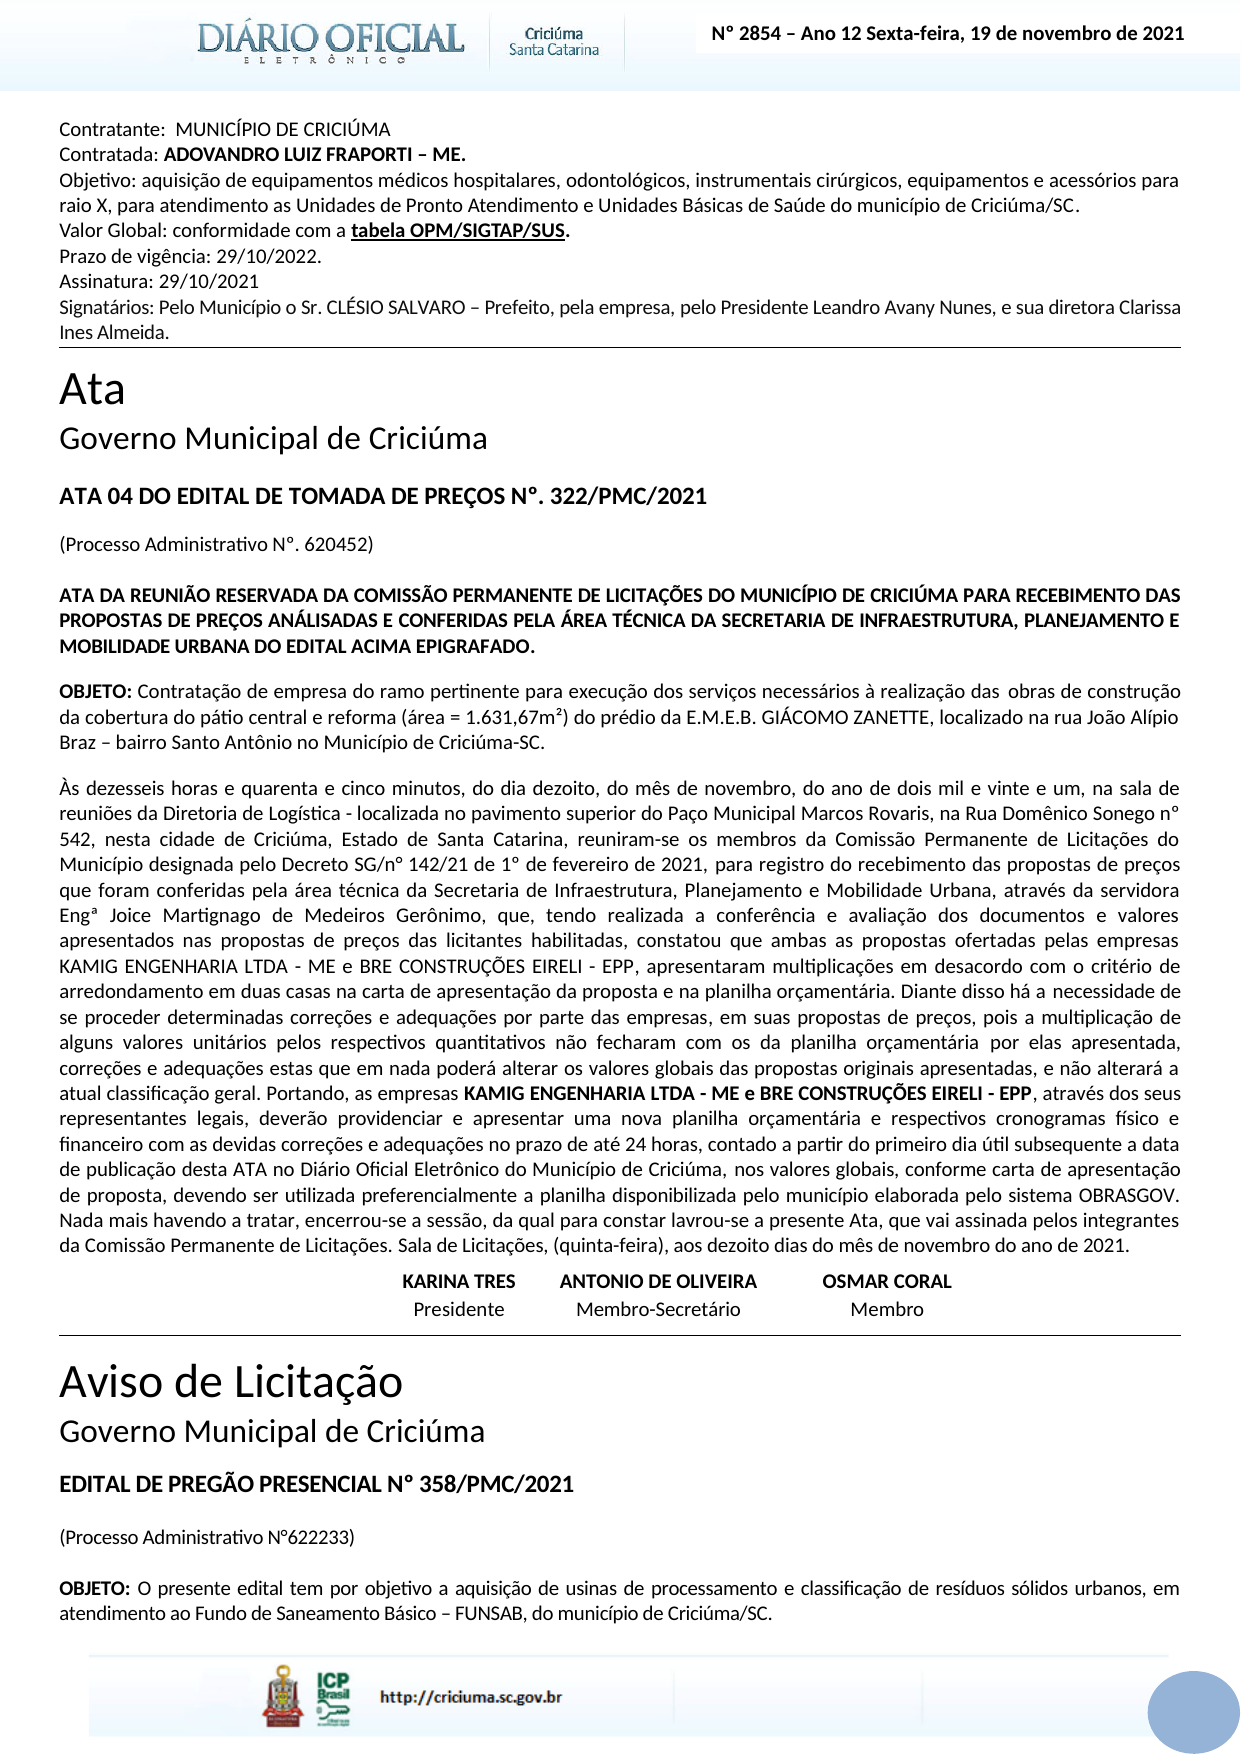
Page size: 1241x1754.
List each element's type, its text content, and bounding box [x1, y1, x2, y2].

text Valor Global: conformidade com a tabela OPM/SIGTAP/SUS. [59, 218, 1181, 243]
table_cell Membro-Secretário [548, 1296, 798, 1324]
text Governo Municipal de Criciúma [59, 1409, 1181, 1450]
text EDITAL DE PREGÃO PRESENCIAL Nº 358/PMC/2021 [59, 1468, 1181, 1499]
text Assinatura: 29/10/2021 [59, 268, 1181, 294]
table_cell Membro [799, 1296, 976, 1324]
text ATA 04 DO EDITAL DE TOMADA DE PREÇOS Nº. 322/PMC/2021 [59, 480, 1183, 511]
text Aviso de Licitação [59, 1351, 1181, 1409]
text OBJETO: Contratação de empresa do ramo pertinente para execução dos serviços necessários à realização das obras de construção da cobertura do pátio central e reforma (área = 1.631,67m²) do prédio da E.M.E.B. GIÁCOMO ZANETTE, localizado na rua João Alípio Braz – bairro Santo Antônio no Município de Criciúma-SC. [59, 678, 1181, 755]
table_header KARINA TRES [370, 1268, 547, 1296]
text ATA DA REUNIÃO RESERVADA DA COMISSÃO PERMANENTE DE LICITAÇÕES DO MUNICÍPIO DE CRICIÚMA PARA RECEBIMENTO DAS PROPOSTAS DE PREÇOS ANÁLISADAS E CONFERIDAS PELA ÁREA TÉCNICA DA SECRETARIA DE INFRAESTRUTURA, PLANEJAMENTO E MOBILIDADE URBANA DO EDITAL ACIMA EPIGRAFADO. [59, 582, 1181, 658]
text Ata [59, 358, 1183, 417]
text (Processo Administrativo N°622233) [59, 1524, 1181, 1549]
text Contratante: MUNICÍPIO DE CRICIÚMA [59, 116, 1181, 141]
text (Processo Administrativo Nº. 620452) [59, 531, 1183, 557]
table_header OSMAR CORAL [799, 1268, 976, 1296]
text Às dezesseis horas e quarenta e cinco minutos, do dia dezoito, do mês de novembro, do ano de dois mil e vinte e um, na sala de reuniões da Diretoria de Logística - localizada no pavimento superior do Paço Municipal Marcos Rovaris, na Rua Domênico Sonego nº 542, nesta cidade de Criciúma, Estado de Santa Catarina, reuniram-se os membros da Comissão Permanente de Licitações do Município designada pelo Decreto SG/n° 142/21 de 1º de fevereiro de 2021, para registro do recebimento das propostas de preços que foram conferidas pela área técnica da Secretaria de Infraestrutura, Planejamento e Mobilidade Urbana, através da servidora Engª Joice Martignago de Medeiros Gerônimo, que, tendo realizada a conferência e avaliação dos documentos e valores apresentados nas propostas de preços das licitantes habilitadas, constatou que ambas as propostas ofertadas pelas empresas KAMIG ENGENHARIA LTDA - ME e BRE CONSTRUÇÕES EIRELI - EPP, apresentaram multiplicações em desacordo com o critério de arredondamento em duas casas na carta de apresentação da proposta e na planilha orçamentária. Diante disso há a necessidade de se proceder determinadas correções e adequações por parte das empresas, em suas propostas de preços, pois a multiplicação de alguns valores unitários pelos respectivos quantitativos não fecharam com os da planilha orçamentária por elas apresentada, correções e adequações estas que em nada poderá alterar os valores globais das propostas originais apresentadas, e não alterará a atual classificação geral. Portando, as empresas KAMIG ENGENHARIA LTDA - ME e BRE CONSTRUÇÕES EIRELI - EPP, através dos seus representantes legais, deverão providenciar e apresentar uma nova planilha orçamentária e respectivos cronogramas físico e financeiro com as devidas correções e adequações no prazo de até 24 horas, contado a partir do primeiro dia útil subsequente a data de publicação desta ATA no Diário Oficial Eletrônico do Município de Criciúma, nos valores globais, conforme carta de apresentação de proposta, devendo ser utilizada preferencialmente a planilha disponibilizada pelo município elaborada pelo sistema OBRASGOV. Nada mais havendo a tratar, encerrou-se a sessão, da qual para constar lavrou-se a presente Ata, que vai assinada pelos integrantes da Comissão Permanente de Licitações. Sala de Licitações, (quinta-feira), aos dezoito dias do mês de novembro do ano de 2021. [59, 775, 1181, 1258]
text Objetivo: aquisição de equipamentos médicos hospitalares, odontológicos, instrumentais cirúrgicos, equipamentos e acessórios para raio X, para atendimento as Unidades de Pronto Atendimento e Unidades Básicas de Saúde do município de Criciúma/SC. [59, 167, 1181, 218]
table_cell Presidente [370, 1296, 547, 1324]
text Prazo de vigência: 29/10/2022. [59, 243, 1181, 268]
text Governo Municipal de Criciúma [59, 417, 1183, 457]
text OBJETO: O presente edital tem por objetivo a aquisição de usinas de processamento e classificação de resíduos sólidos urbanos, em atendimento ao Fundo de Saneamento Básico – FUNSAB, do município de Criciúma/SC. [59, 1575, 1181, 1626]
text Signatários: Pelo Município o Sr. CLÉSIO SALVARO – Prefeito, pela empresa, pelo Presidente Leandro Avany Nunes, e sua diretora Clarissa Ines Almeida. [59, 294, 1181, 347]
text Contratada: ADOVANDRO LUIZ FRAPORTI – ME. [59, 141, 1181, 167]
table_header ANTONIO DE OLIVEIRA [548, 1268, 798, 1296]
